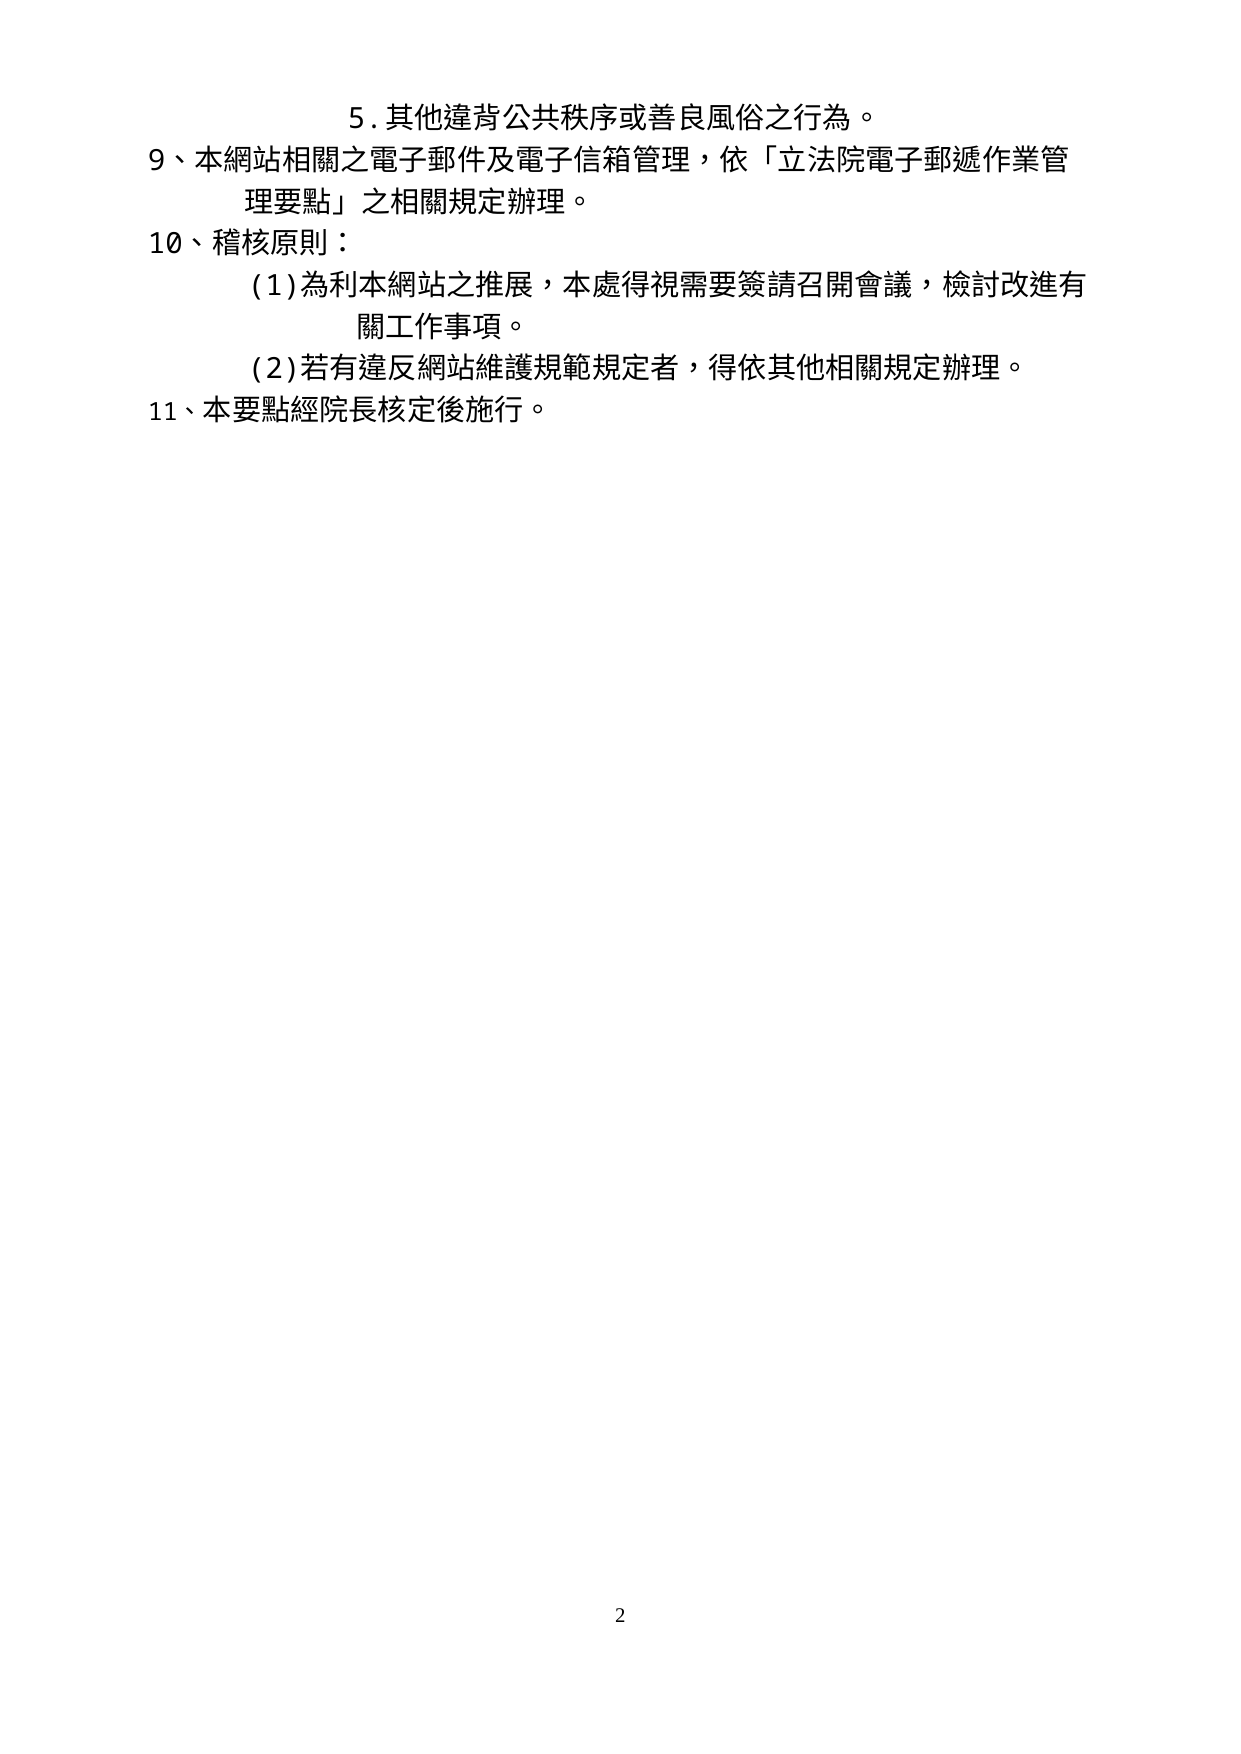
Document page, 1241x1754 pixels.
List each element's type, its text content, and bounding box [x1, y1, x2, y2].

list 稽核原則： [148, 221, 1092, 262]
list 為利本網站之推展，本處得視需要簽請召開會議，檢討改進有關工作事項。 [248, 262, 1092, 346]
list 其他違背公共秩序或善良風俗之行為。 [348, 96, 1092, 137]
list 若有違反網站維護規範規定者，得依其他相關規定辦理。 [248, 346, 1092, 387]
list 本網站相關之電子郵件及電子信箱管理，依「立法院電子郵遞作業管理要點」之相關規定辦理。 [148, 137, 1092, 221]
list 本要點經院長核定後施行。 [148, 387, 1092, 429]
